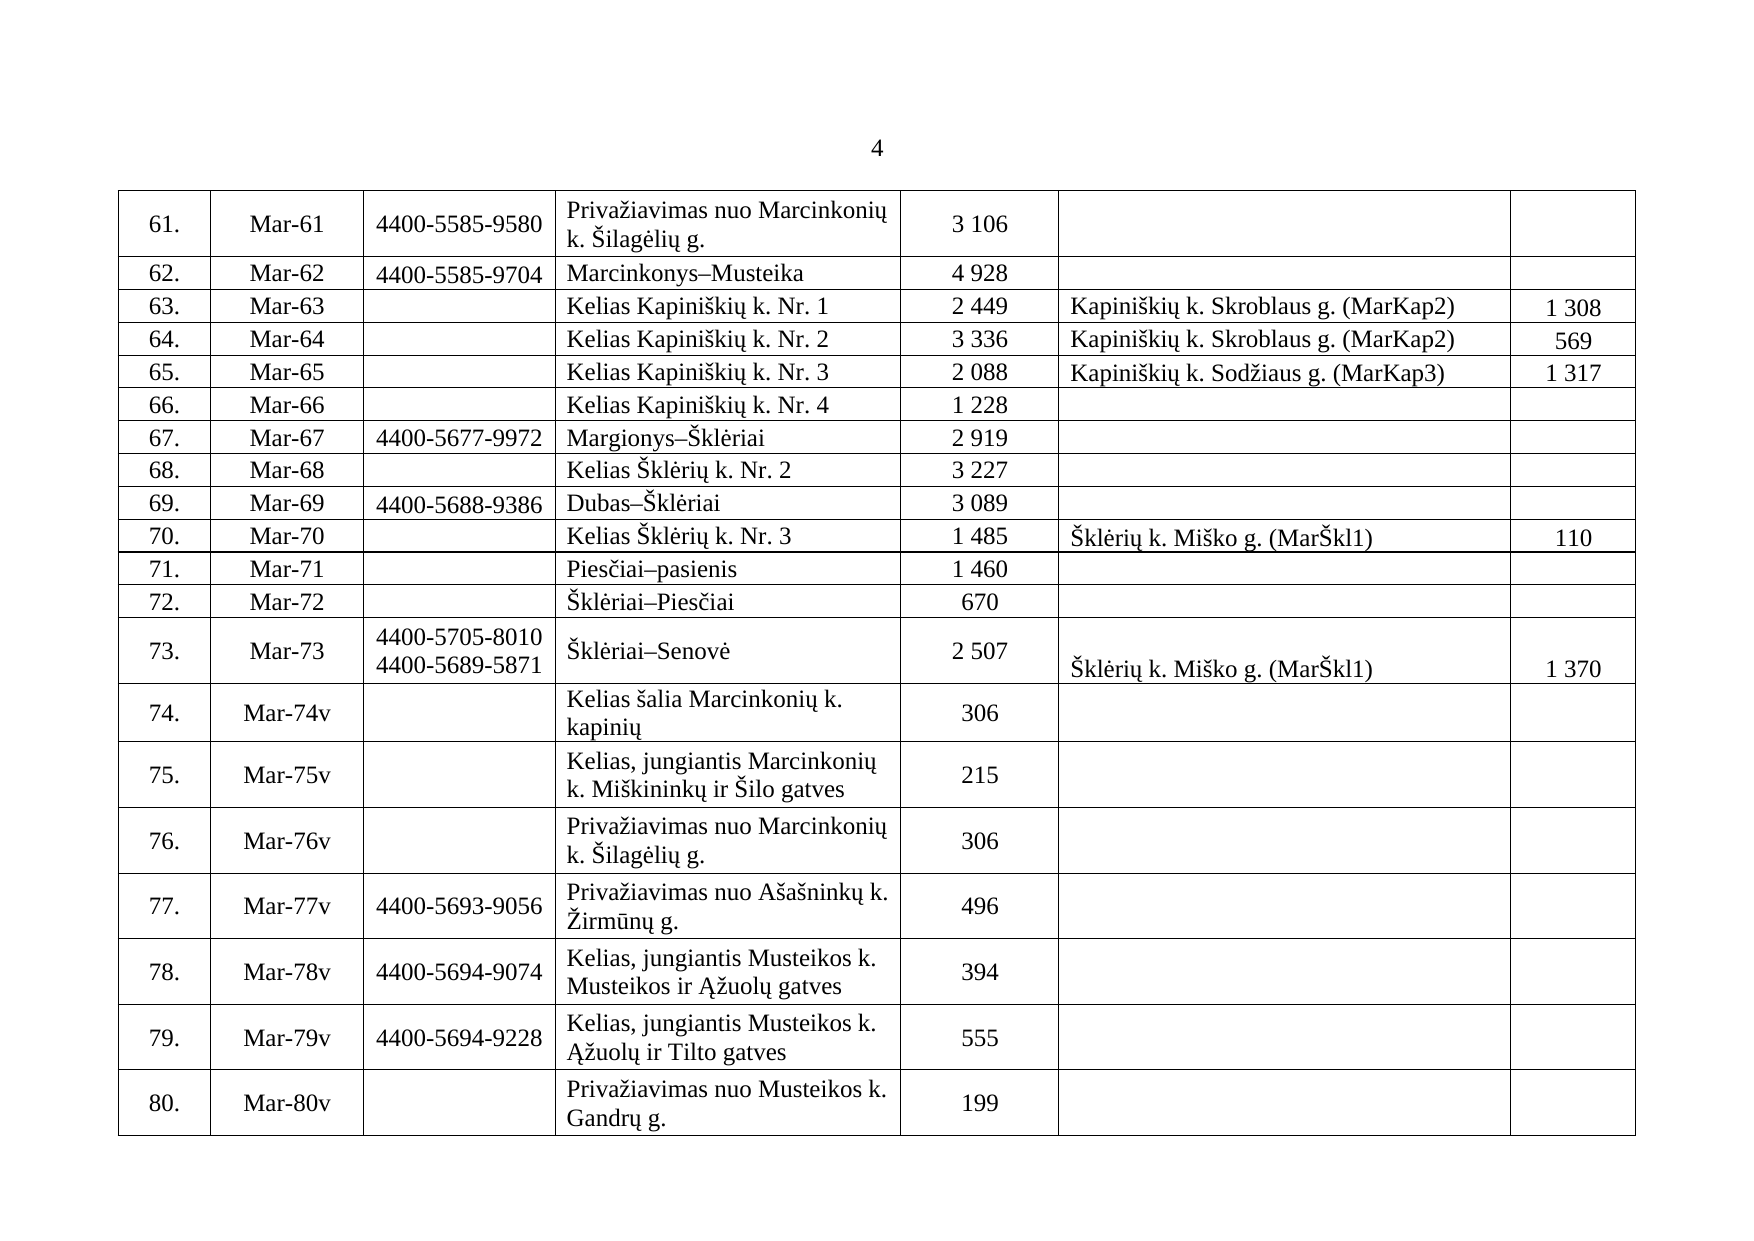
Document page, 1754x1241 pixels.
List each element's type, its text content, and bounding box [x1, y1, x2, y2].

table_cell 4400-5694-9074 [364, 939, 555, 1004]
table_cell [1059, 585, 1510, 617]
table_cell [1511, 454, 1635, 486]
table_cell 66. [119, 388, 210, 420]
table_cell [1059, 421, 1510, 453]
table_cell 64. [119, 323, 210, 354]
table_cell Kelias Kapiniškių k. Nr. 3 [556, 356, 900, 387]
table_cell 110 [1511, 520, 1635, 551]
table_cell Kapiniškių k. Sodžiaus g. (MarKap3) [1059, 356, 1510, 387]
table_cell 2 919 [901, 421, 1058, 453]
table_cell [364, 742, 555, 807]
table_cell 569 [1511, 323, 1635, 354]
table_cell [1059, 684, 1510, 741]
table_cell Piesčiai–pasienis [556, 553, 900, 584]
table_cell [364, 1070, 555, 1135]
table_cell [1059, 553, 1510, 584]
table_cell [364, 323, 555, 354]
table_cell 79. [119, 1005, 210, 1069]
table_cell Kelias Šklėrių k. Nr. 2 [556, 454, 900, 486]
table_cell 76. [119, 808, 210, 872]
table_cell 4400-5677-9972 [364, 421, 555, 453]
table_cell [1059, 742, 1510, 807]
table_cell Kelias Kapiniškių k. Nr. 2 [556, 323, 900, 354]
table_cell [364, 356, 555, 387]
table_cell Kelias Kapiniškių k. Nr. 4 [556, 388, 900, 420]
table_cell Kelias Šklėrių k. Nr. 3 [556, 520, 900, 551]
table_cell Mar-78v [211, 939, 363, 1004]
table_cell Mar-63 [211, 290, 363, 322]
table_cell Mar-69 [211, 487, 363, 518]
table_cell Kelias šalia Marcinkonių k. kapinių [556, 684, 900, 741]
table_cell [1511, 874, 1635, 938]
table_cell Margionys–Šklėriai [556, 421, 900, 453]
table_cell [1059, 487, 1510, 518]
table_cell [1511, 487, 1635, 518]
table_cell 72. [119, 585, 210, 617]
table_cell [1511, 191, 1635, 256]
table_cell 77. [119, 874, 210, 938]
table_cell [1511, 939, 1635, 1004]
table_cell 4 928 [901, 257, 1058, 289]
table_cell Mar-76v [211, 808, 363, 872]
table_cell Kelias, jungiantis Musteikos k. Musteikos ir Ąžuolų gatves [556, 939, 900, 1004]
table_cell [1059, 257, 1510, 289]
table_cell [1059, 939, 1510, 1004]
table_cell [364, 388, 555, 420]
table_cell [1511, 742, 1635, 807]
table_cell 4400-5585-9704 [364, 257, 555, 289]
table_cell 62. [119, 257, 210, 289]
table_cell [364, 290, 555, 322]
table_cell [364, 585, 555, 617]
table_cell Mar-62 [211, 257, 363, 289]
table_cell 4400-5705-8010 4400-5689-5871 [364, 618, 555, 683]
table_cell 2 088 [901, 356, 1058, 387]
table_cell Šklėrių k. Miško g. (MarŠkl1) [1059, 520, 1510, 551]
table_cell [1511, 684, 1635, 741]
table_cell Mar-68 [211, 454, 363, 486]
table_cell Šklėriai–Senovė [556, 618, 900, 683]
table_cell 670 [901, 585, 1058, 617]
table_cell [1059, 388, 1510, 420]
table_cell 68. [119, 454, 210, 486]
table_cell 555 [901, 1005, 1058, 1069]
table_cell Mar-79v [211, 1005, 363, 1069]
table_cell 1 308 [1511, 290, 1635, 322]
table_cell 3 106 [901, 191, 1058, 256]
table_cell [1059, 874, 1510, 938]
table_cell [1511, 1005, 1635, 1069]
table_cell 4400-5694-9228 [364, 1005, 555, 1069]
table_cell 74. [119, 684, 210, 741]
table_cell 1 228 [901, 388, 1058, 420]
table_cell 3 227 [901, 454, 1058, 486]
table_cell Mar-65 [211, 356, 363, 387]
table_cell [364, 454, 555, 486]
table_cell 1 370 [1511, 618, 1635, 683]
table_cell 394 [901, 939, 1058, 1004]
table_cell Mar-67 [211, 421, 363, 453]
table_cell 67. [119, 421, 210, 453]
table_cell Mar-71 [211, 553, 363, 584]
table_cell Privažiavimas nuo Marcinkonių k. Šilagėlių g. [556, 808, 900, 872]
table_cell 496 [901, 874, 1058, 938]
table_cell Privažiavimas nuo Marcinkonių k. Šilagėlių g. [556, 191, 900, 256]
table_cell Mar-74v [211, 684, 363, 741]
table_cell Kelias, jungiantis Marcinkonių k. Miškininkų ir Šilo gatves [556, 742, 900, 807]
table_cell Šklėrių k. Miško g. (MarŠkl1) [1059, 618, 1510, 683]
table_cell 73. [119, 618, 210, 683]
table_cell Kelias, jungiantis Musteikos k. Ąžuolų ir Tilto gatves [556, 1005, 900, 1069]
table_cell Mar-80v [211, 1070, 363, 1135]
table_cell Privažiavimas nuo Musteikos k. Gandrų g. [556, 1070, 900, 1135]
table_cell [1511, 421, 1635, 453]
table_cell Kapiniškių k. Skroblaus g. (MarKap2) [1059, 323, 1510, 354]
table_cell Mar-61 [211, 191, 363, 256]
table_cell 4400-5688-9386 [364, 487, 555, 518]
table_cell 306 [901, 808, 1058, 872]
table_cell Privažiavimas nuo Ašašninkų k. Žirmūnų g. [556, 874, 900, 938]
table_cell [1059, 1070, 1510, 1135]
table_cell 70. [119, 520, 210, 551]
table_cell 78. [119, 939, 210, 1004]
table_cell [1059, 191, 1510, 256]
table_cell Dubas–Šklėriai [556, 487, 900, 518]
table_cell Šklėriai–Piesčiai [556, 585, 900, 617]
table_cell 75. [119, 742, 210, 807]
table_cell 69. [119, 487, 210, 518]
table_cell Kelias Kapiniškių k. Nr. 1 [556, 290, 900, 322]
table_cell [1511, 1070, 1635, 1135]
table_cell 3 336 [901, 323, 1058, 354]
table_cell Mar-72 [211, 585, 363, 617]
table_cell Mar-66 [211, 388, 363, 420]
table_cell Marcinkonys–Musteika [556, 257, 900, 289]
table_cell 199 [901, 1070, 1058, 1135]
table_cell 4400-5585-9580 [364, 191, 555, 256]
table_cell Mar-75v [211, 742, 363, 807]
table_cell [364, 808, 555, 872]
table_cell [1511, 257, 1635, 289]
table_cell Mar-77v [211, 874, 363, 938]
table_cell [364, 520, 555, 551]
table_cell 1 460 [901, 553, 1058, 584]
table_cell Mar-73 [211, 618, 363, 683]
table_cell 63. [119, 290, 210, 322]
table_cell [1511, 388, 1635, 420]
table_cell Kapiniškių k. Skroblaus g. (MarKap2) [1059, 290, 1510, 322]
table_cell 1 317 [1511, 356, 1635, 387]
table_cell [364, 684, 555, 741]
table_cell 2 449 [901, 290, 1058, 322]
table_cell 1 485 [901, 520, 1058, 551]
table_cell [1511, 585, 1635, 617]
table_cell 61. [119, 191, 210, 256]
table_cell [1059, 1005, 1510, 1069]
table_cell 80. [119, 1070, 210, 1135]
table_cell [364, 553, 555, 584]
table_cell 3 089 [901, 487, 1058, 518]
table_cell 2 507 [901, 618, 1058, 683]
table_cell Mar-64 [211, 323, 363, 354]
table_cell 4400-5693-9056 [364, 874, 555, 938]
table_cell [1511, 808, 1635, 872]
table_cell [1059, 808, 1510, 872]
table_cell 65. [119, 356, 210, 387]
table_cell Mar-70 [211, 520, 363, 551]
table_cell [1511, 553, 1635, 584]
table_cell 71. [119, 553, 210, 584]
table_cell 215 [901, 742, 1058, 807]
table_cell [1059, 454, 1510, 486]
table_cell 306 [901, 684, 1058, 741]
